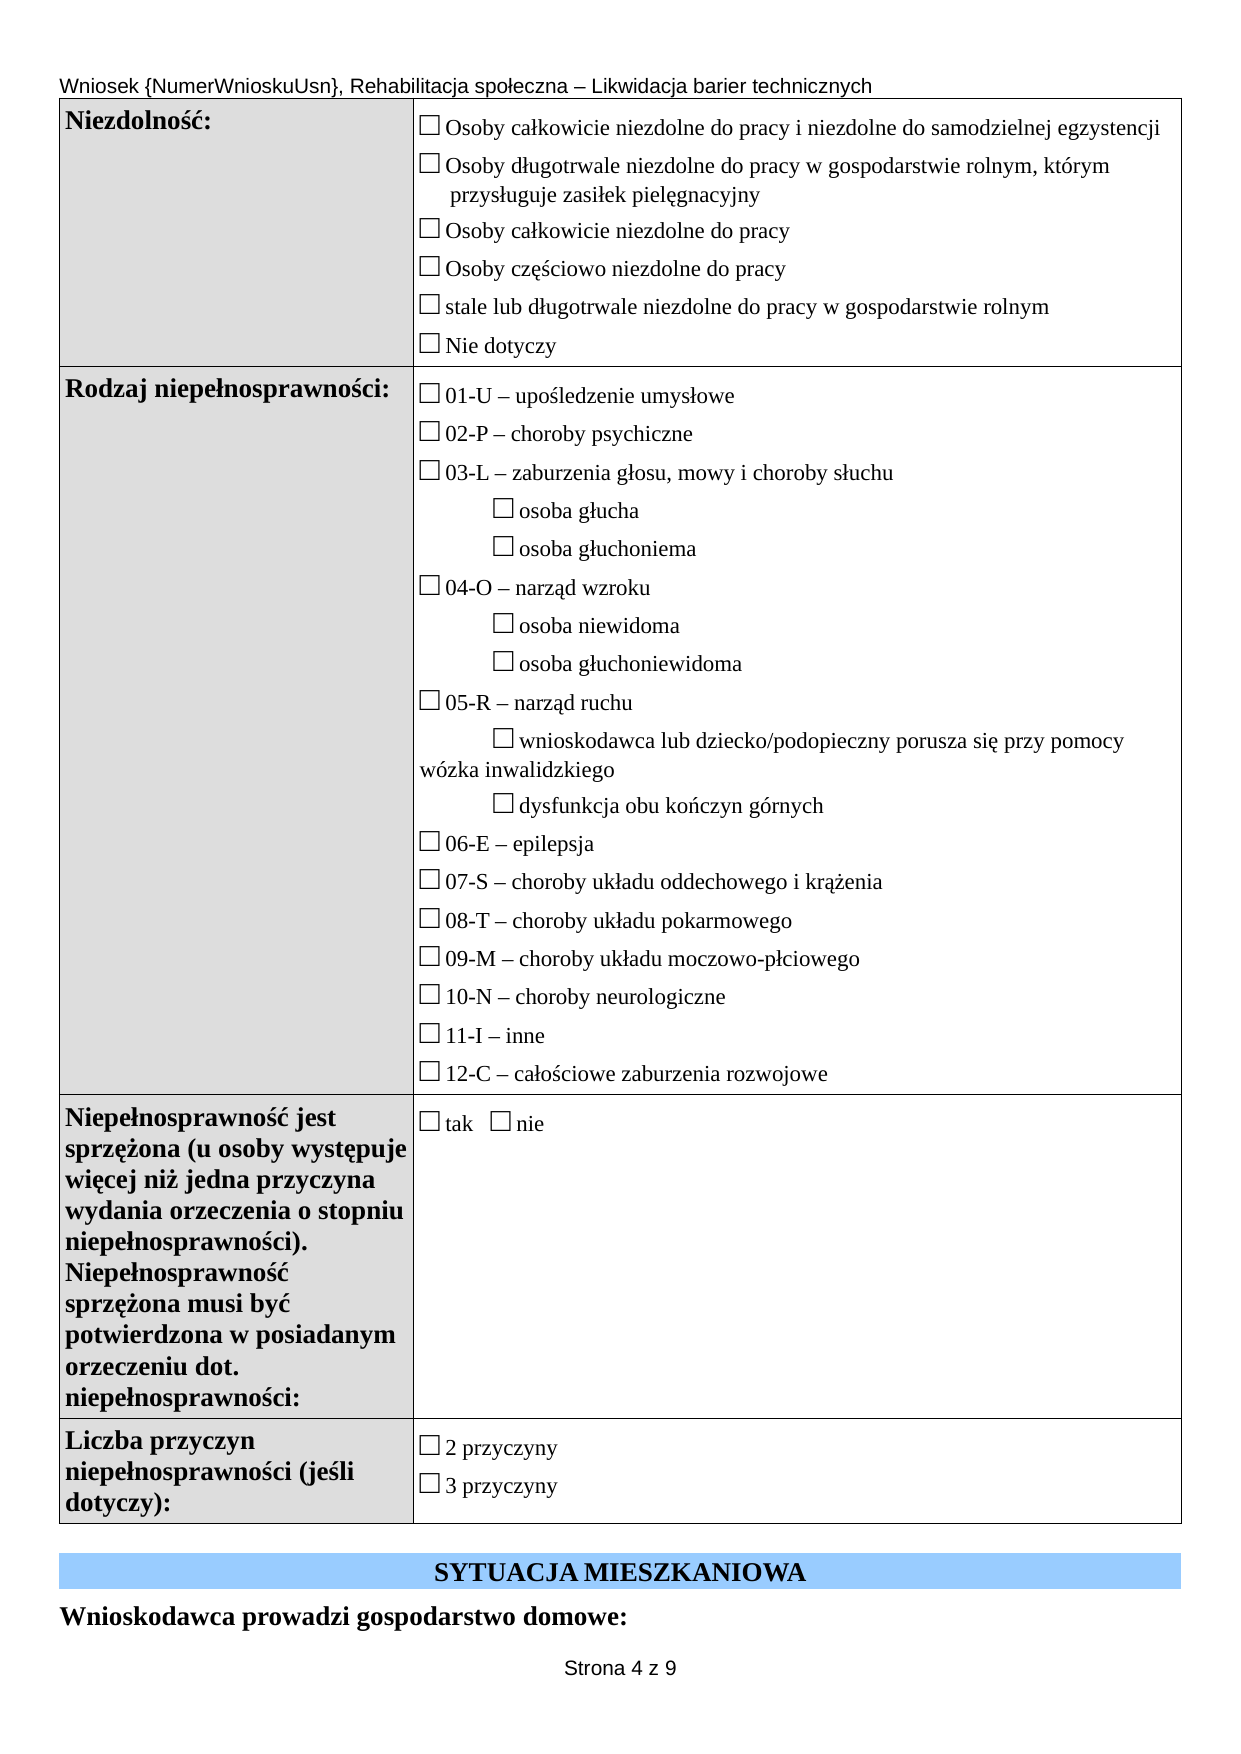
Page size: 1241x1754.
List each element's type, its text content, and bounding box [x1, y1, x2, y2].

table_cell Rodzaj niepełnosprawności: [60, 367, 413, 1094]
table_cell Niezdolność: [60, 99, 413, 366]
text Wnioskodawca prowadzi gospodarstwo domowe: [59, 1600, 1181, 1632]
table_cell Liczba przyczyn niepełnosprawności (jeśli dotyczy): [60, 1419, 413, 1523]
table_cell □ 01-U – upośledzenie umysłowe □ 02-P – choroby psychiczne □ 03-L – zaburzenia głosu, mowy i choroby słuchu □ osoba głucha □ osoba głuchoniema □ 04-O – narząd wzroku □ osoba niewidoma □ osoba głuchoniewidoma □ 05-R – narząd ruchu □ wnioskodawca lub dziecko/podopieczny porusza się przy pomocy wózka inwalidzkiego □ dysfunkcja obu kończyn górnych □ 06-E – epilepsja □ 07-S – choroby układu oddechowego i krążenia □ 08-T – choroby układu pokarmowego □ 09-M – choroby układu moczowo-płciowego □ 10-N – choroby neurologiczne □ 11-I – inne □ 12-C – całościowe zaburzenia rozwojowe [414, 367, 1181, 1094]
table_cell □ 2 przyczyny □ 3 przyczyny [414, 1419, 1181, 1523]
table_cell □ Osoby całkowicie niezdolne do pracy i niezdolne do samodzielnej egzystencji □ Osoby długotrwale niezdolne do pracy w gospodarstwie rolnym, którym przysługuje zasiłek pielęgnacyjny □ Osoby całkowicie niezdolne do pracy □ Osoby częściowo niezdolne do pracy □ stale lub długotrwale niezdolne do pracy w gospodarstwie rolnym □ Nie dotyczy [414, 99, 1181, 366]
table_cell □ tak □ nie [414, 1095, 1181, 1418]
subtitle SYTUACJA MIESZKANIOWA [59, 1553, 1181, 1589]
table_cell Niepełnosprawność jest sprzężona (u osoby występuje więcej niż jedna przyczyna wydania orzeczenia o stopniu niepełnosprawności). Niepełnosprawność sprzężona musi być potwierdzona w posiadanym orzeczeniu dot. niepełnosprawności: [60, 1095, 413, 1418]
